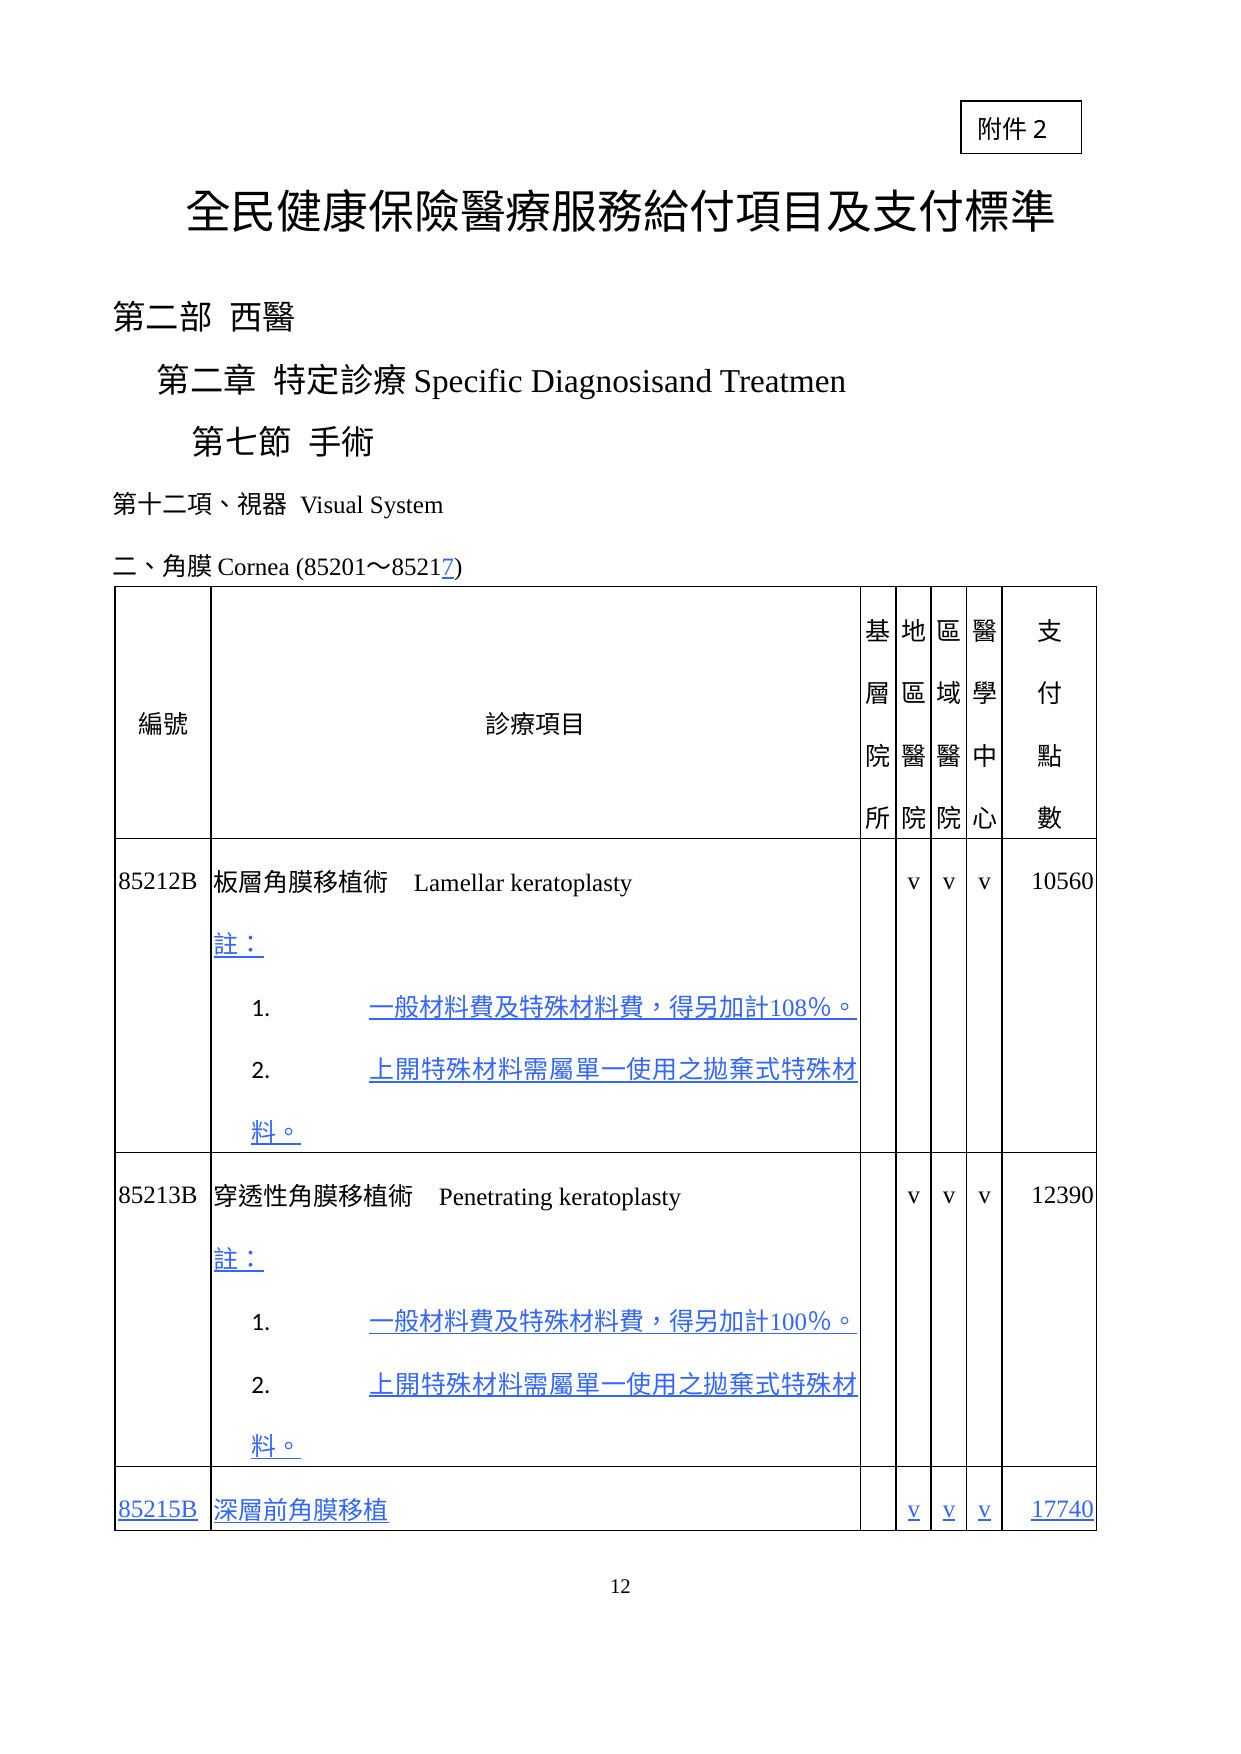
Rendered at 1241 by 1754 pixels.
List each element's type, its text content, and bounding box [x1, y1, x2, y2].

table_cell v [967, 1153, 1001, 1466]
table_header 編號 [116, 587, 210, 837]
text 全民健康保險醫療服務給付項目及支付標準 [112, 136, 1128, 261]
text 第七節 手術 [175, 398, 1128, 461]
table_cell 85212B [116, 839, 210, 1151]
table_cell v [932, 1153, 966, 1466]
table_header 支 付 點 數 [1003, 587, 1096, 837]
text 第二章 特定診療Specific Diagnosisand Treatmen [112, 336, 1128, 398]
text 第二部 西醫 [112, 273, 1128, 336]
table_cell v [967, 839, 1001, 1151]
table_cell [861, 1467, 895, 1529]
table_cell v [967, 1467, 1001, 1529]
table_cell 穿透性角膜移植術 Penetrating keratoplasty 註： 一般材料費及特殊材料費，得另加計100％。 上開特殊材料需屬單一使用之拋棄式特殊材料。 [212, 1153, 860, 1466]
table_cell 深層前角膜移植 [212, 1467, 860, 1529]
table_cell 17740 [1003, 1467, 1096, 1529]
table_header 基 層 院 所 [861, 587, 895, 837]
table_header 醫 學 中 心 [967, 587, 1001, 837]
text 第十二項、視器 Visual System [112, 461, 1128, 523]
table_cell 85215B [116, 1467, 210, 1529]
table_cell v [897, 1467, 930, 1529]
table_header 地 區 醫 院 [897, 587, 930, 837]
text 附件2 [977, 109, 1066, 145]
table_cell 85213B [116, 1153, 210, 1466]
table_cell 10560 [1003, 839, 1096, 1151]
table_header 診療項目 [212, 587, 860, 837]
table_cell [861, 1153, 895, 1466]
table_cell v [897, 839, 930, 1151]
table_header 區 域 醫 院 [932, 587, 966, 837]
table_cell 12390 [1003, 1153, 1096, 1466]
table_cell 板層角膜移植術 Lamellar keratoplasty 註： 一般材料費及特殊材料費，得另加計108％。 上開特殊材料需屬單一使用之拋棄式特殊材料。 [212, 839, 860, 1151]
table_cell v [932, 1467, 966, 1529]
table_cell v [897, 1153, 930, 1466]
table_cell v [932, 839, 966, 1151]
text 二、角膜Cornea (85201～85217) [112, 523, 1128, 586]
table_cell [861, 839, 895, 1151]
